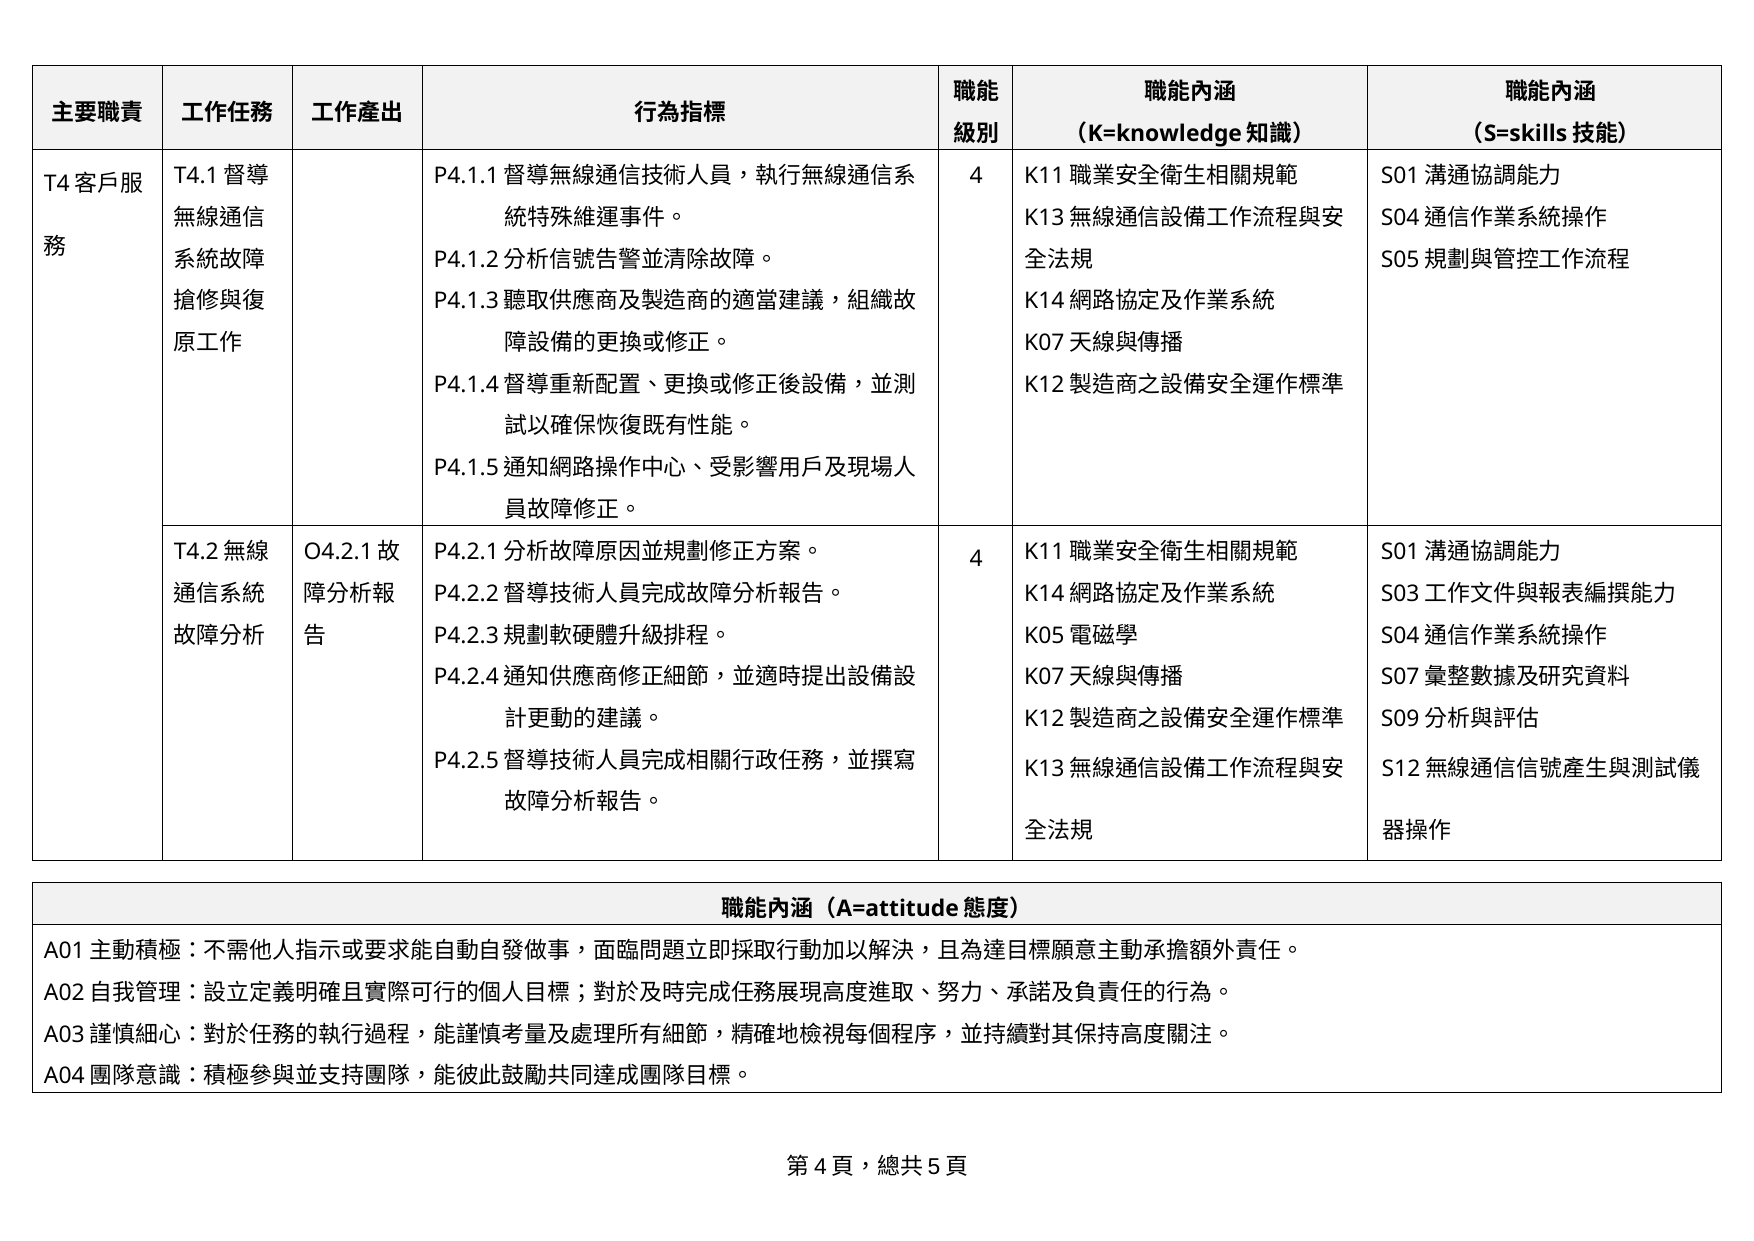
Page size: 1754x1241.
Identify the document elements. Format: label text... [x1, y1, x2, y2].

table_cell A01主動積極：不需他人指示或要求能自動自發做事，面臨問題立即採取行動加以解決，且為達目標願意主動承擔額外責任。 A02自我管理：設立定義明確且實際可行的個人目標；對於及時完成任務展現高度進取、努力、承諾及負責任的行為。 A03謹慎細心：對於任務的執行過程，能謹慎考量及處理所有細節，精確地檢視每個程序，並持續對其保持高度關注。 A04團隊意識：積極參與並支持團隊，能彼此鼓勵共同達成團隊目標。 [33, 925, 1721, 1092]
table_cell K11職業安全衛生相關規範 K13無線通信設備工作流程與安全法規 K14網路協定及作業系統 K07天線與傳播 K12製造商之設備安全運作標準 [1013, 150, 1367, 525]
table_header 主要職責 [33, 66, 162, 149]
table_cell S01溝通協調能力 S03工作文件與報表編撰能力 S04通信作業系統操作 S07彙整數據及研究資料 S09分析與評估 S12無線通信信號產生與測試儀器操作 [1368, 526, 1721, 860]
table_cell T4.1督導無線通信系統故障搶修與復原工作 [163, 150, 292, 525]
table_header 工作產出 [293, 66, 422, 149]
table_header 行為指標 [423, 66, 938, 149]
table_header 工作任務 [163, 66, 292, 149]
table_cell K11職業安全衛生相關規範 K14網路協定及作業系統 K05電磁學 K07天線與傳播 K12製造商之設備安全運作標準 K13無線通信設備工作流程與安全法規 [1013, 526, 1367, 860]
table_header 職能級別 [939, 66, 1012, 149]
table_header 職能內涵（A=attitude態度） [33, 883, 1721, 924]
table_cell O4.2.1故障分析報告 [293, 526, 422, 860]
table_cell P4.2.1分析故障原因並規劃修正方案。 P4.2.2督導技術人員完成故障分析報告。 P4.2.3規劃軟硬體升級排程。 P4.2.4通知供應商修正細節，並適時提出設備設計更動的建議。 P4.2.5督導技術人員完成相關行政任務，並撰寫故障分析報告。 [423, 526, 938, 860]
table_cell P4.1.1督導無線通信技術人員，執行無線通信系統特殊維運事件。 P4.1.2分析信號告警並清除故障。 P4.1.3聽取供應商及製造商的適當建議，組織故障設備的更換或修正。 P4.1.4督導重新配置、更換或修正後設備，並測試以確保恢復既有性能。 P4.1.5通知網路操作中心、受影響用戶及現場人員故障修正。 [423, 150, 938, 525]
table_cell 4 [939, 150, 1012, 525]
table_cell S01溝通協調能力 S04通信作業系統操作 S05規劃與管控工作流程 [1368, 150, 1721, 525]
table_cell [293, 150, 422, 525]
table_header 職能內涵 （S=skills技能） [1368, 66, 1721, 149]
table_cell T4.2無線通信系統故障分析 [163, 526, 292, 860]
table_cell 4 [939, 526, 1012, 860]
table_cell T4客戶服務 [33, 150, 162, 860]
table_header 職能內涵 （K=knowledge知識） [1013, 66, 1367, 149]
